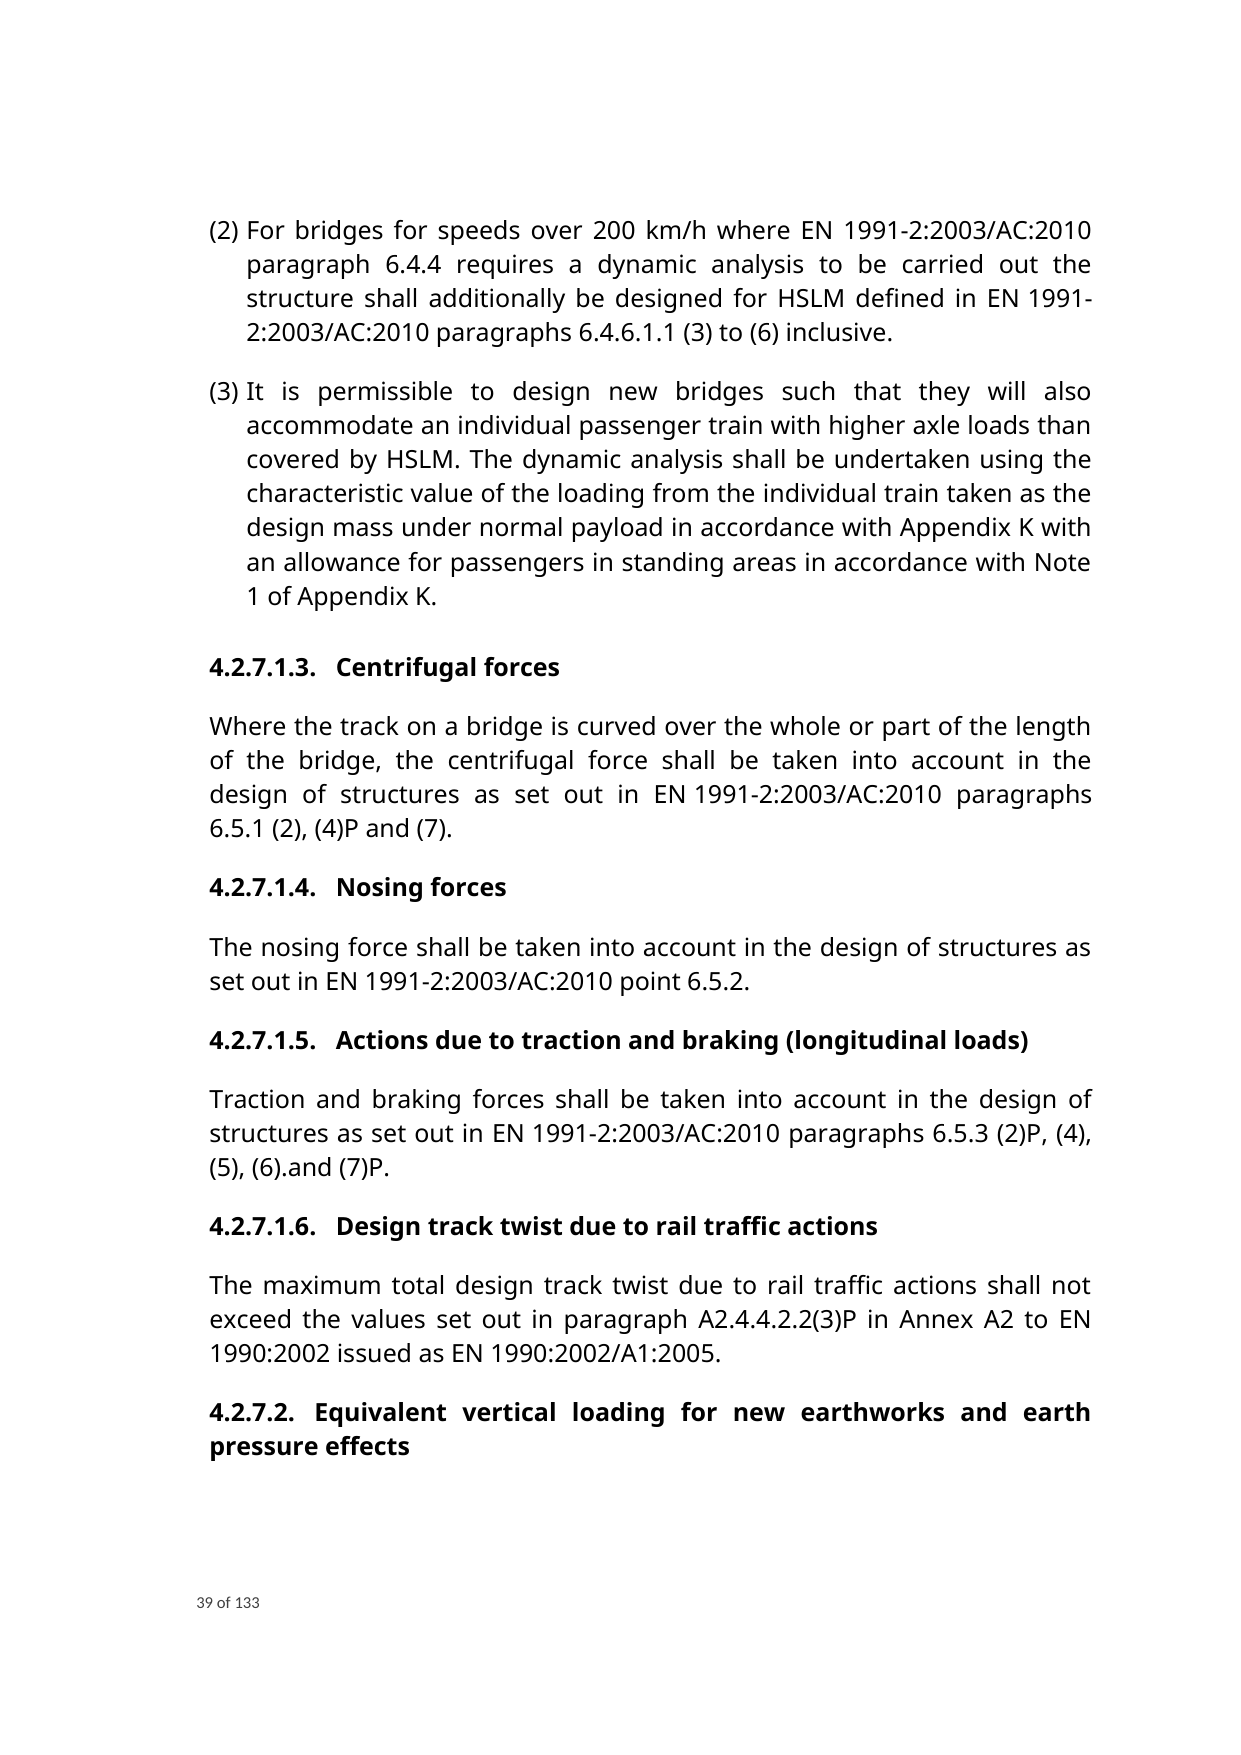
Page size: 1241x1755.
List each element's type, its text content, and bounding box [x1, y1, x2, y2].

list For bridges for speeds over 200 km/h where EN 1991-2:2003/AC:2010 paragraph 6.4.4 requires a dynamic analysis to be carried out the structure shall additionally be designed for HSLM defined in EN 1991-2:2003/AC:2010 paragraphs 6.4.6.1.1 (3) to (6) inclusive. [209, 213, 1093, 349]
text The nosing force shall be taken into account in the design of structures as set out in EN 1991-2:2003/AC:2010 point 6.5.2. [209, 929, 1093, 997]
text 4.2.7.1.6. Design track twist due to rail traffic actions [209, 1208, 1093, 1243]
text Where the track on a bridge is curved over the whole or part of the length of the bridge, the centrifugal force shall be taken into account in the design of structures as set out in EN 1991-2:2003/AC:2010 paragraphs 6.5.1 (2), (4)P and (7). [209, 709, 1093, 845]
text Traction and braking forces shall be taken into account in the design of structures as set out in EN 1991-2:2003/AC:2010 paragraphs 6.5.3 (2)P, (4), (5), (6).and (7)P. [209, 1081, 1093, 1183]
list It is permissible to design new bridges such that they will also accommodate an individual passenger train with higher axle loads than covered by HSLM. The dynamic analysis shall be undertaken using the characteristic value of the loading from the individual train taken as the design mass under normal payload in accordance with Appendix K with an allowance for passengers in standing areas in accordance with Note 1 of Appendix K. [209, 374, 1093, 612]
text The maximum total design track twist due to rail traffic actions shall not exceed the values set out in paragraph A2.4.4.2.2(3)P in Annex A2 to EN 1990:2002 issued as EN 1990:2002/A1:2005. [209, 1268, 1093, 1370]
text 4.2.7.1.4. Nosing forces [209, 870, 1093, 904]
text 4.2.7.2. Equivalent vertical loading for new earthworks and earth pressure effects [209, 1395, 1093, 1463]
text 4.2.7.1.5. Actions due to traction and braking (longitudinal loads) [209, 1022, 1093, 1056]
text 4.2.7.1.3. Centrifugal forces [209, 650, 1093, 684]
